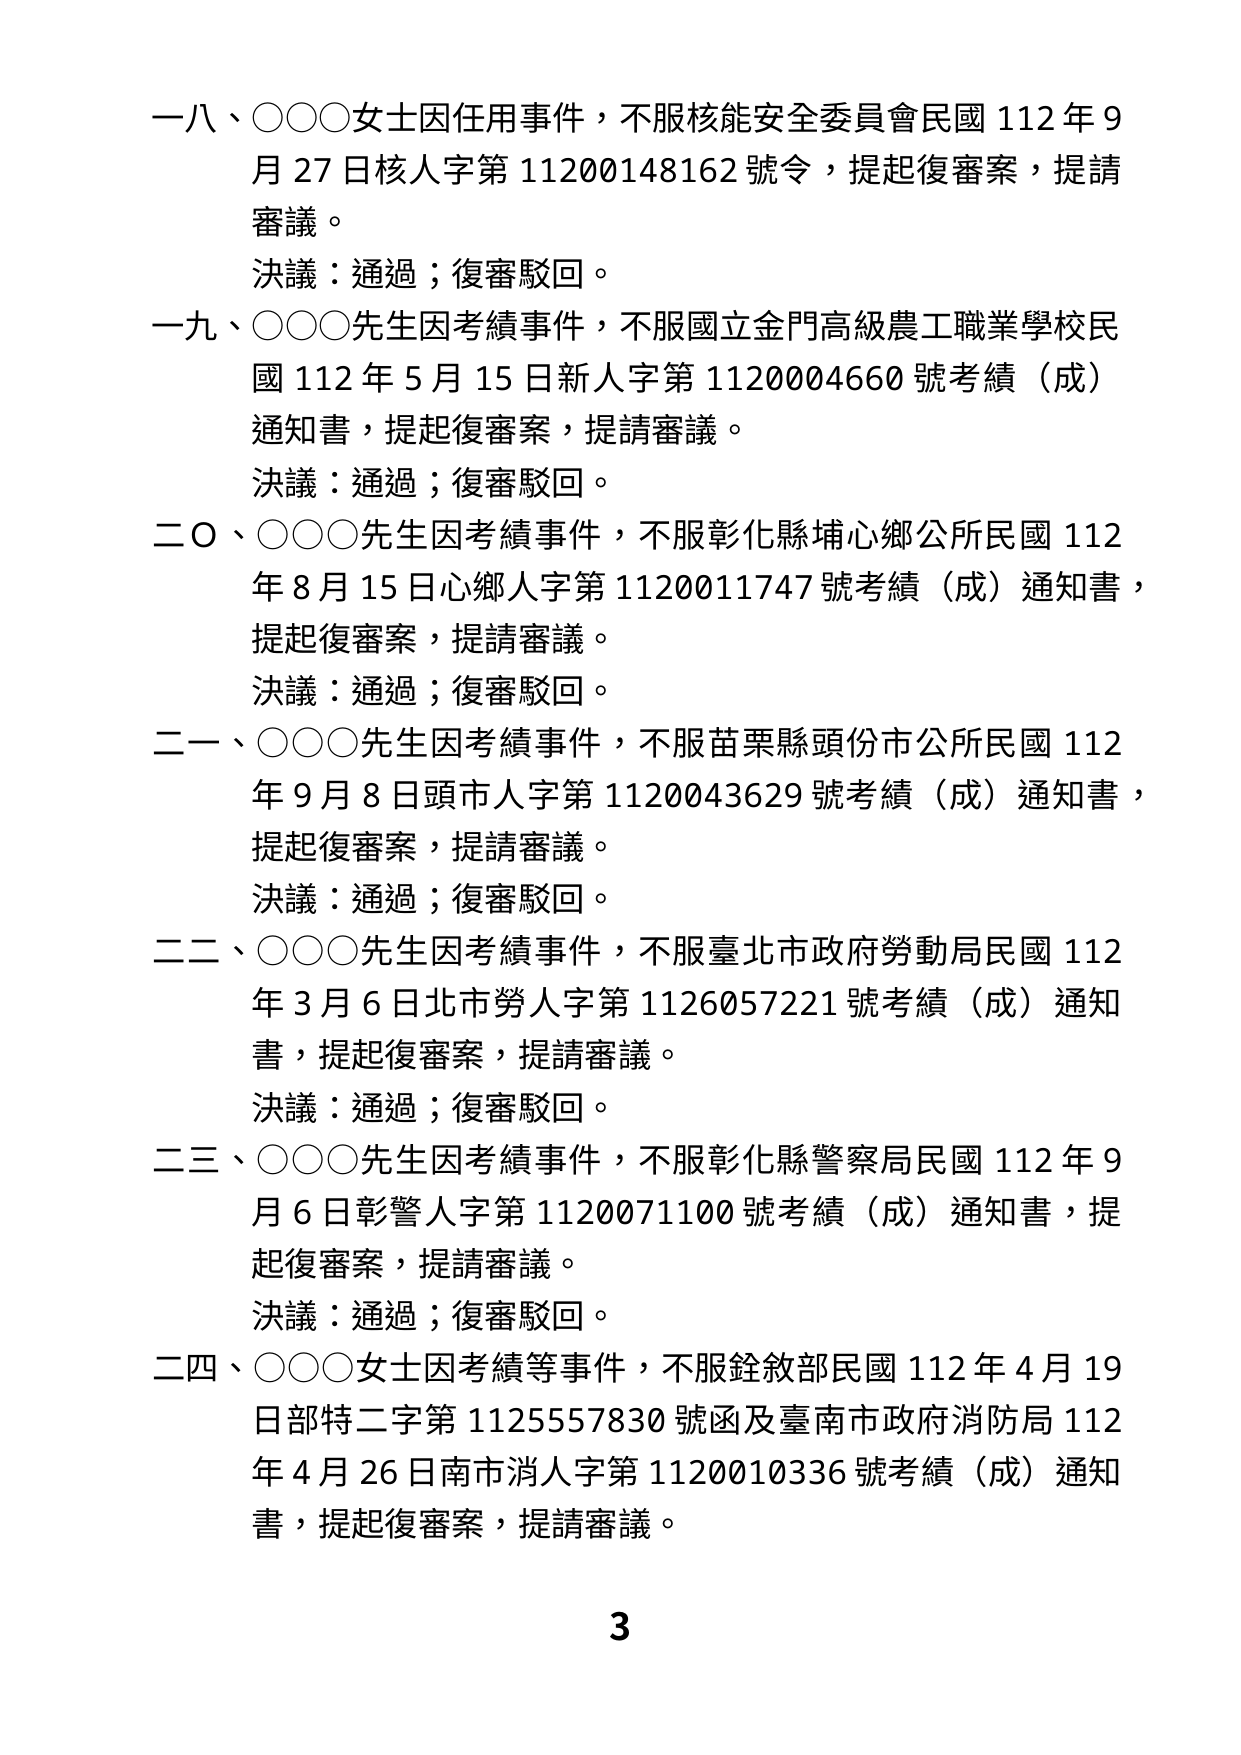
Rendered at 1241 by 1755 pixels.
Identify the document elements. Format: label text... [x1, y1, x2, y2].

text 決議：通過；復審駁回。 [251, 1287, 1122, 1339]
text 決議：通過；復審駁回。 [251, 245, 1122, 297]
text 一八、○○○女士因任用事件，不服核能安全委員會民國112年9月27日核人字第11200148162號令，提起復審案，提請審議。 [118, 89, 1122, 245]
text 一九、○○○先生因考績事件，不服國立金門高級農工職業學校民國112年5月15日新人字第1120004660號考績（成）通知書，提起復審案，提請審議。 [118, 297, 1122, 453]
text 二四、○○○女士因考績等事件，不服銓敘部民國112年4月19日部特二字第1125557830號函及臺南市政府消防局112年4月26日南市消人字第1120010336號考績（成）通知書，提起復審案，提請審議。 [118, 1339, 1122, 1547]
text 二二、○○○先生因考績事件，不服臺北市政府勞動局民國112年3月6日北市勞人字第1126057221號考績（成）通知書，提起復審案，提請審議。 [118, 922, 1122, 1078]
text 決議：通過；復審駁回。 [251, 870, 1122, 922]
text 二三、○○○先生因考績事件，不服彰化縣警察局民國112年9月6日彰警人字第1120071100號考績（成）通知書，提起復審案，提請審議。 [118, 1130, 1122, 1287]
text 二Ｏ、○○○先生因考績事件，不服彰化縣埔心鄉公所民國112年8月15日心鄉人字第1120011747號考績（成）通知書，提起復審案，提請審議。 [118, 505, 1122, 662]
text 決議：通過；復審駁回。 [251, 662, 1122, 714]
text 決議：通過；復審駁回。 [251, 453, 1122, 505]
text 二一、○○○先生因考績事件，不服苗栗縣頭份市公所民國112年9月8日頭市人字第1120043629號考績（成）通知書，提起復審案，提請審議。 [118, 714, 1122, 870]
text 決議：通過；復審駁回。 [251, 1078, 1122, 1130]
